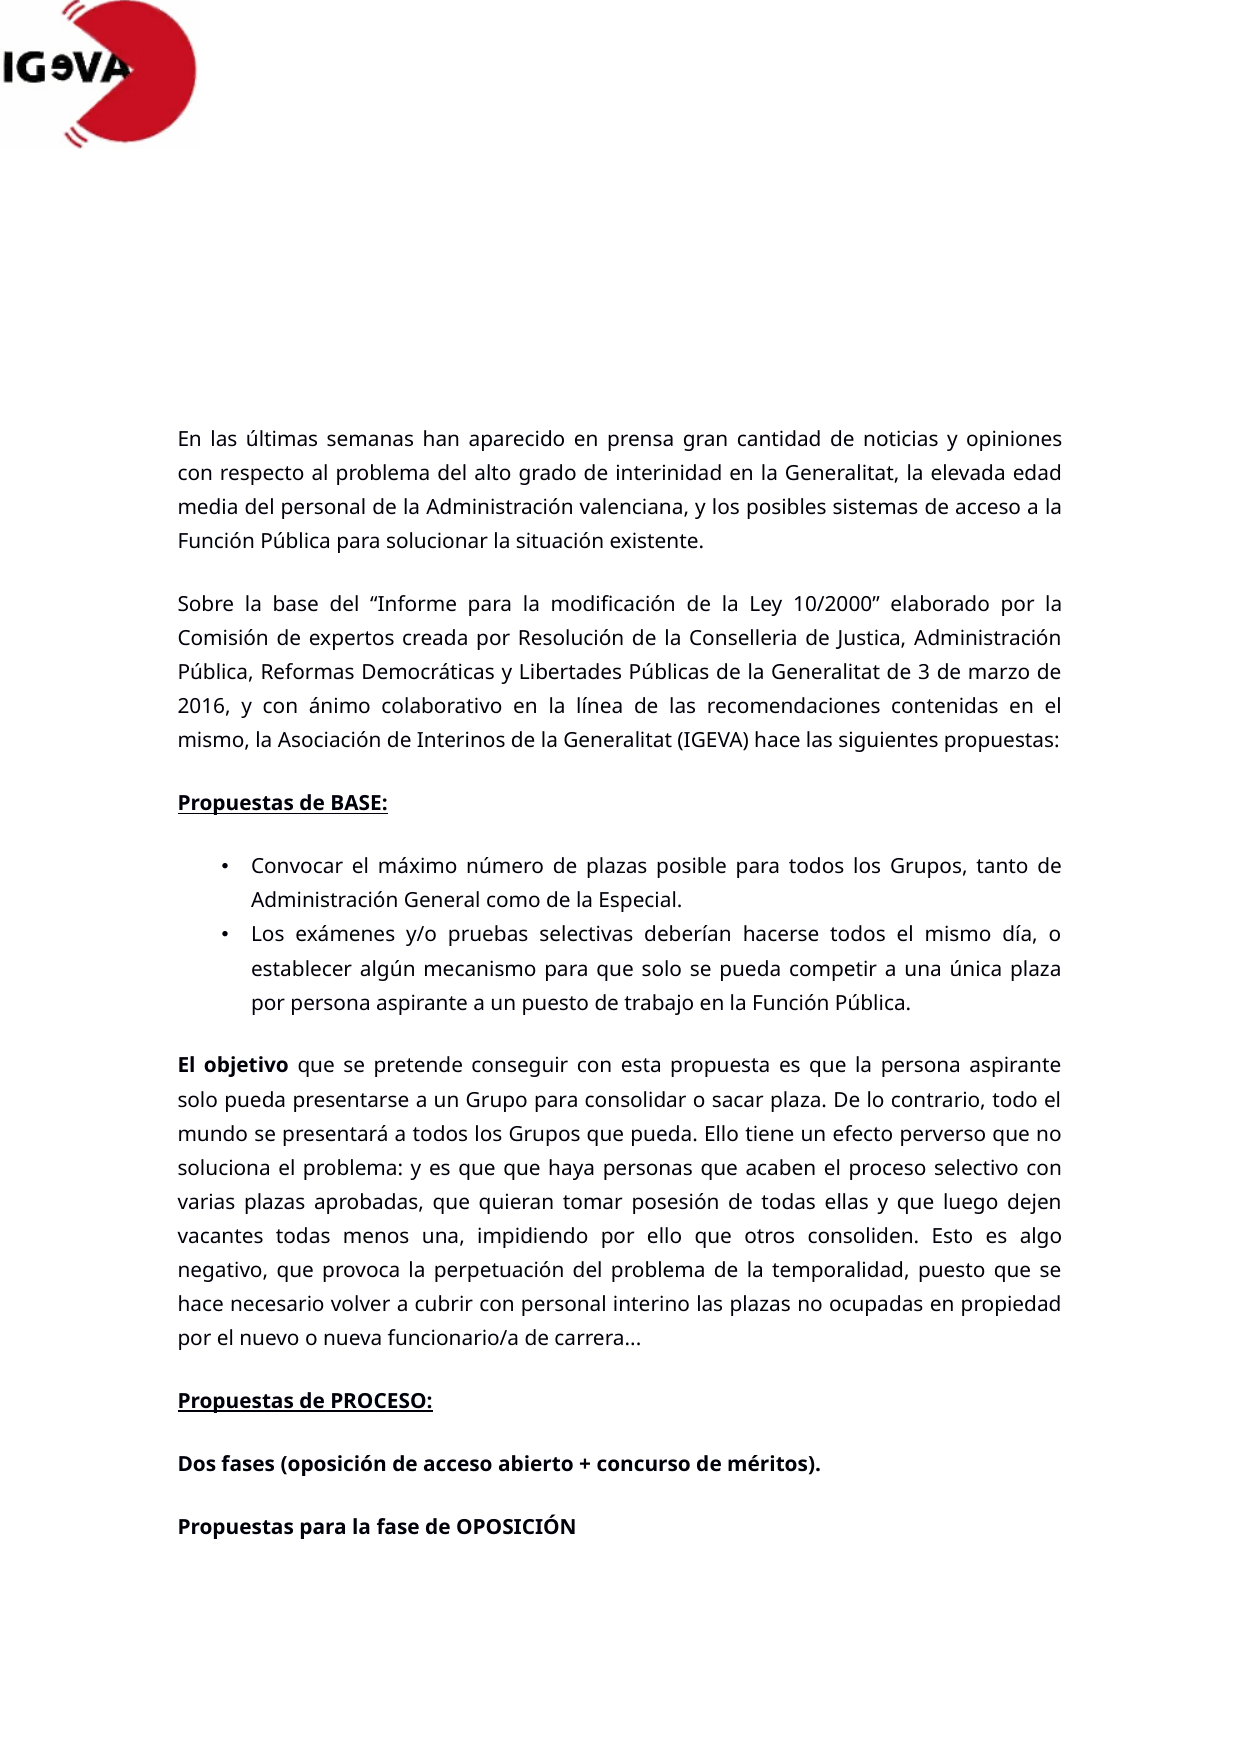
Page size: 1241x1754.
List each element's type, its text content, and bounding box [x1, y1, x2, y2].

text Propuestas de PROCESO: [177, 1386, 1063, 1414]
list Convocar el máximo número de plazas posible para todos los Grupos, tanto de Administración General como de la Especial. [221, 851, 1063, 914]
text Sobre la base del “Informe para la modificación de la Ley 10/2000” elaborado por la Comisión de expertos creada por Resolución de la Conselleria de Justica, Administración Pública, Reformas Democráticas y Libertades Públicas de la Generalitat de 3 de marzo de 2016, y con ánimo colaborativo en la línea de las recomendaciones contenidas en el mismo, la Asociación de Interinos de la Generalitat (IGEVA) hace las siguientes propuestas: [177, 589, 1063, 754]
list Los exámenes y/o pruebas selectivas deberían hacerse todos el mismo día, o establecer algún mecanismo para que solo se pueda competir a una única plaza por persona aspirante a un puesto de trabajo en la Función Pública. [221, 919, 1063, 1016]
picture [0, 0, 200, 149]
text Propuestas para la fase de OPOSICIÓN [177, 1512, 1063, 1598]
text En las últimas semanas han aparecido en prensa gran cantidad de noticias y opiniones con respecto al problema del alto grado de interinidad en la Generalitat, la elevada edad media del personal de la Administración valenciana, y los posibles sistemas de acceso a la Función Pública para solucionar la situación existente. [177, 424, 1063, 555]
text El objetivo que se pretende conseguir con esta propuesta es que la persona aspirante solo pueda presentarse a un Grupo para consolidar o sacar plaza. De lo contrario, todo el mundo se presentará a todos los Grupos que pueda. Ello tiene un efecto perverso que no soluciona el problema: y es que que haya personas que acaben el proceso selectivo con varias plazas aprobadas, que quieran tomar posesión de todas ellas y que luego dejen vacantes todas menos una, impidiendo por ello que otros consoliden. Esto es algo negativo, que provoca la perpetuación del problema de la temporalidad, puesto que se hace necesario volver a cubrir con personal interino las plazas no ocupadas en propiedad por el nuevo o nueva funcionario/a de carrera... [177, 1051, 1063, 1352]
text Propuestas de BASE: [177, 788, 1063, 817]
text Dos fases (oposición de acceso abierto + concurso de méritos). [177, 1449, 1063, 1477]
